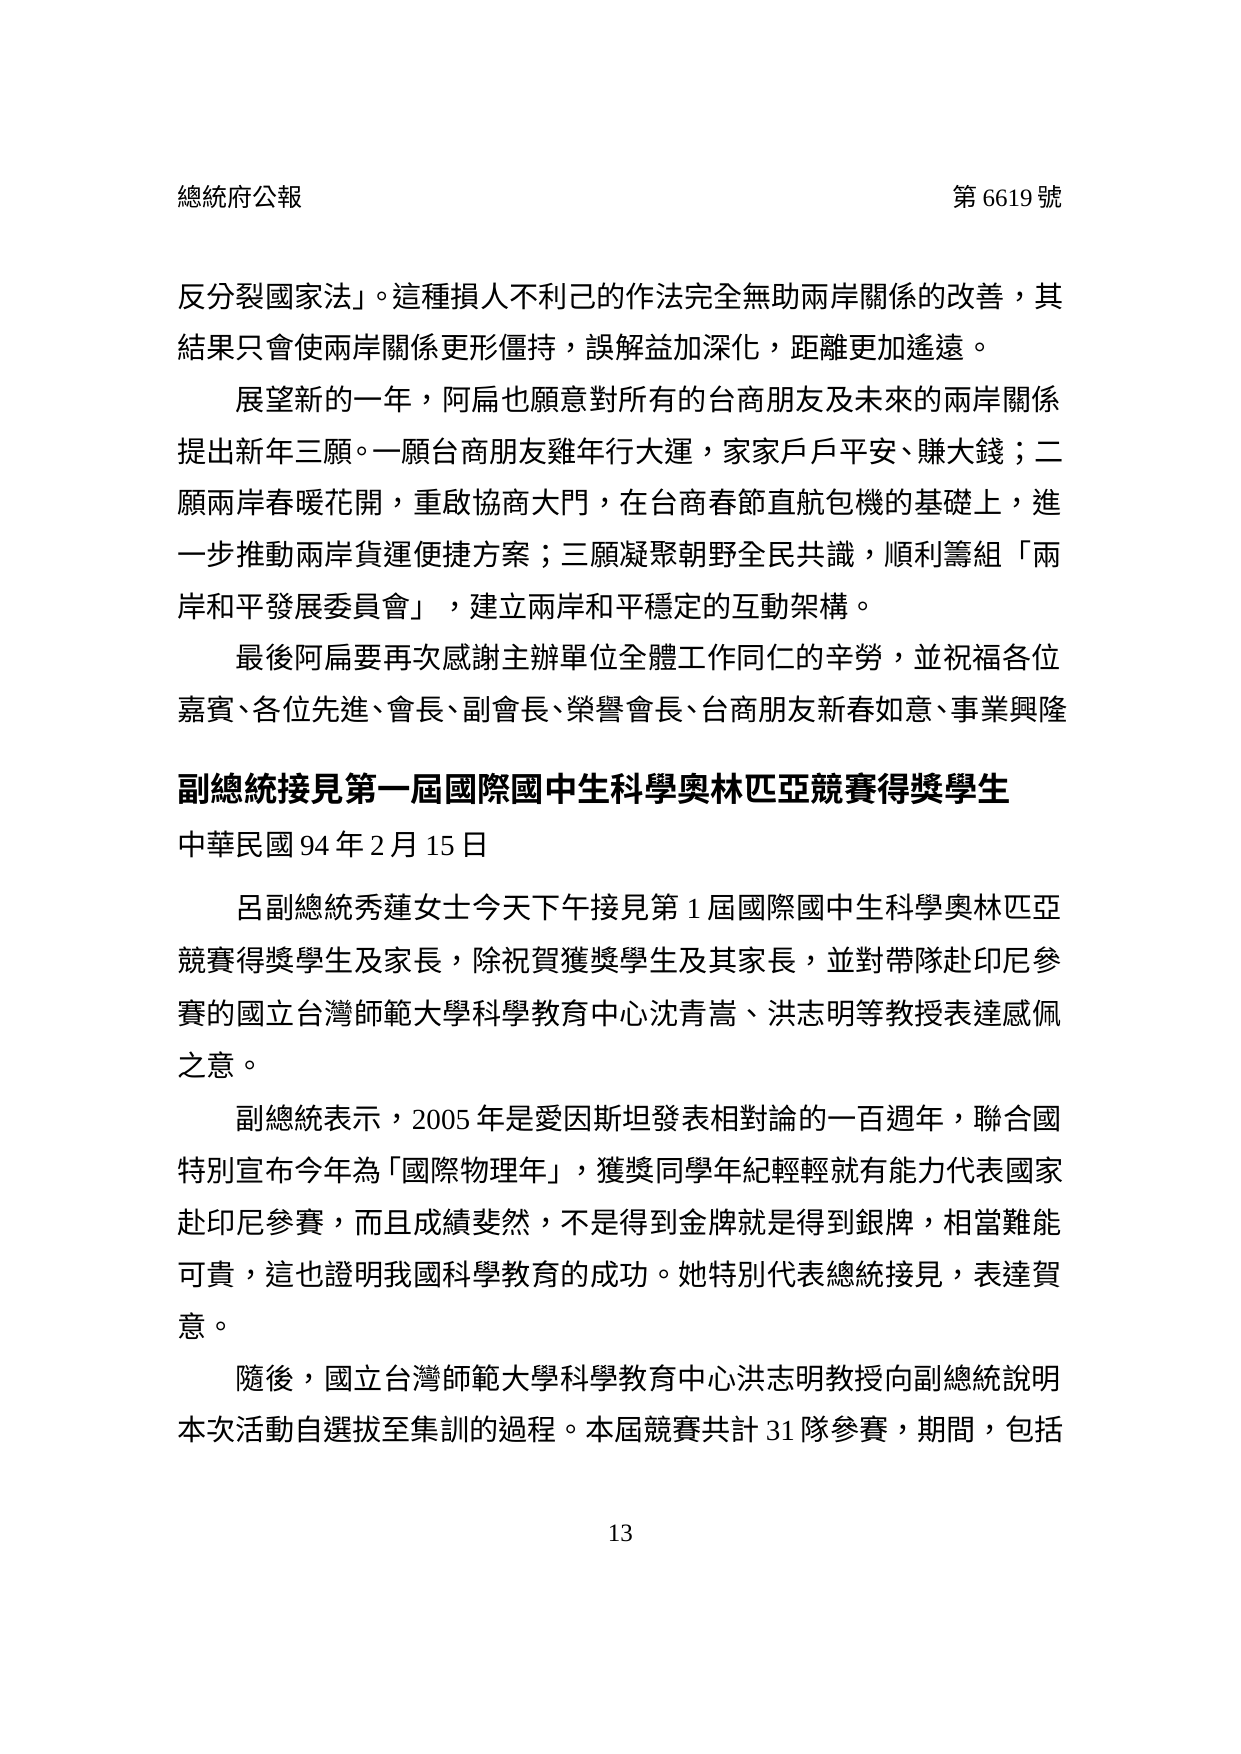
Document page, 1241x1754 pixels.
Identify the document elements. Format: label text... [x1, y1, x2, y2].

text 最後阿扁要再次感謝主辦單位全體工作同仁的辛勞，並祝福各位嘉賓、各位先進、會長、副會長、榮譽會長、台商朋友新春如意、事業興隆。 [177, 627, 1063, 731]
text 中華民國94年2月15日 [177, 822, 1063, 864]
text 呂副總統秀蓮女士今天下午接見第1屆國際國中生科學奧林匹亞競賽得獎學生及家長，除祝賀獲獎學生及其家長，並對帶隊赴印尼參賽的國立台灣師範大學科學教育中心沈青嵩、洪志明等教授表達感佩之意。 [177, 877, 1063, 1087]
text 副總統接見第一屆國際國中生科學奧林匹亞競賽得獎學生 [177, 768, 1063, 810]
text 隨後，國立台灣師範大學科學教育中心洪志明教授向副總統說明本次活動自選拔至集訓的過程。本屆競賽共計31隊參賽，期間，包括教育部、國立台灣師範大學科學教育中心等相關單位都投注許多心力，參賽同學們更是勤奮不懈，全力配合排定的集訓過程，最後，我國5金1銀與印尼並列第一的成績，證明一切的努力非常值得。另外，我國將主辦2007年第4屆國際國中生科學奧林匹亞競賽，屆時希望政府單位能夠給予更多的關注與支持。 [177, 1348, 1063, 1451]
text 展望新的一年，阿扁也願意對所有的台商朋友及未來的兩岸關係提出新年三願。一願台商朋友雞年行大運，家家戶戶平安、賺大錢；二願兩岸春暖花開，重啟協商大門，在台商春節直航包機的基礎上，進一步推動兩岸貨運便捷方案；三願凝聚朝野全民共識，順利籌組「兩岸和平發展委員會」，建立兩岸和平穩定的互動架構。 [177, 369, 1063, 627]
text 反分裂國家法」。這種損人不利己的作法完全無助兩岸關係的改善，其結果只會使兩岸關係更形僵持，誤解益加深化，距離更加遙遠。 [177, 266, 1063, 369]
text 副總統表示，2005年是愛因斯坦發表相對論的一百週年，聯合國特別宣布今年為「國際物理年」，獲獎同學年紀輕輕就有能力代表國家赴印尼參賽，而且成績斐然，不是得到金牌就是得到銀牌，相當難能可貴，這也證明我國科學教育的成功。她特別代表總統接見，表達賀意。 [177, 1087, 1063, 1348]
